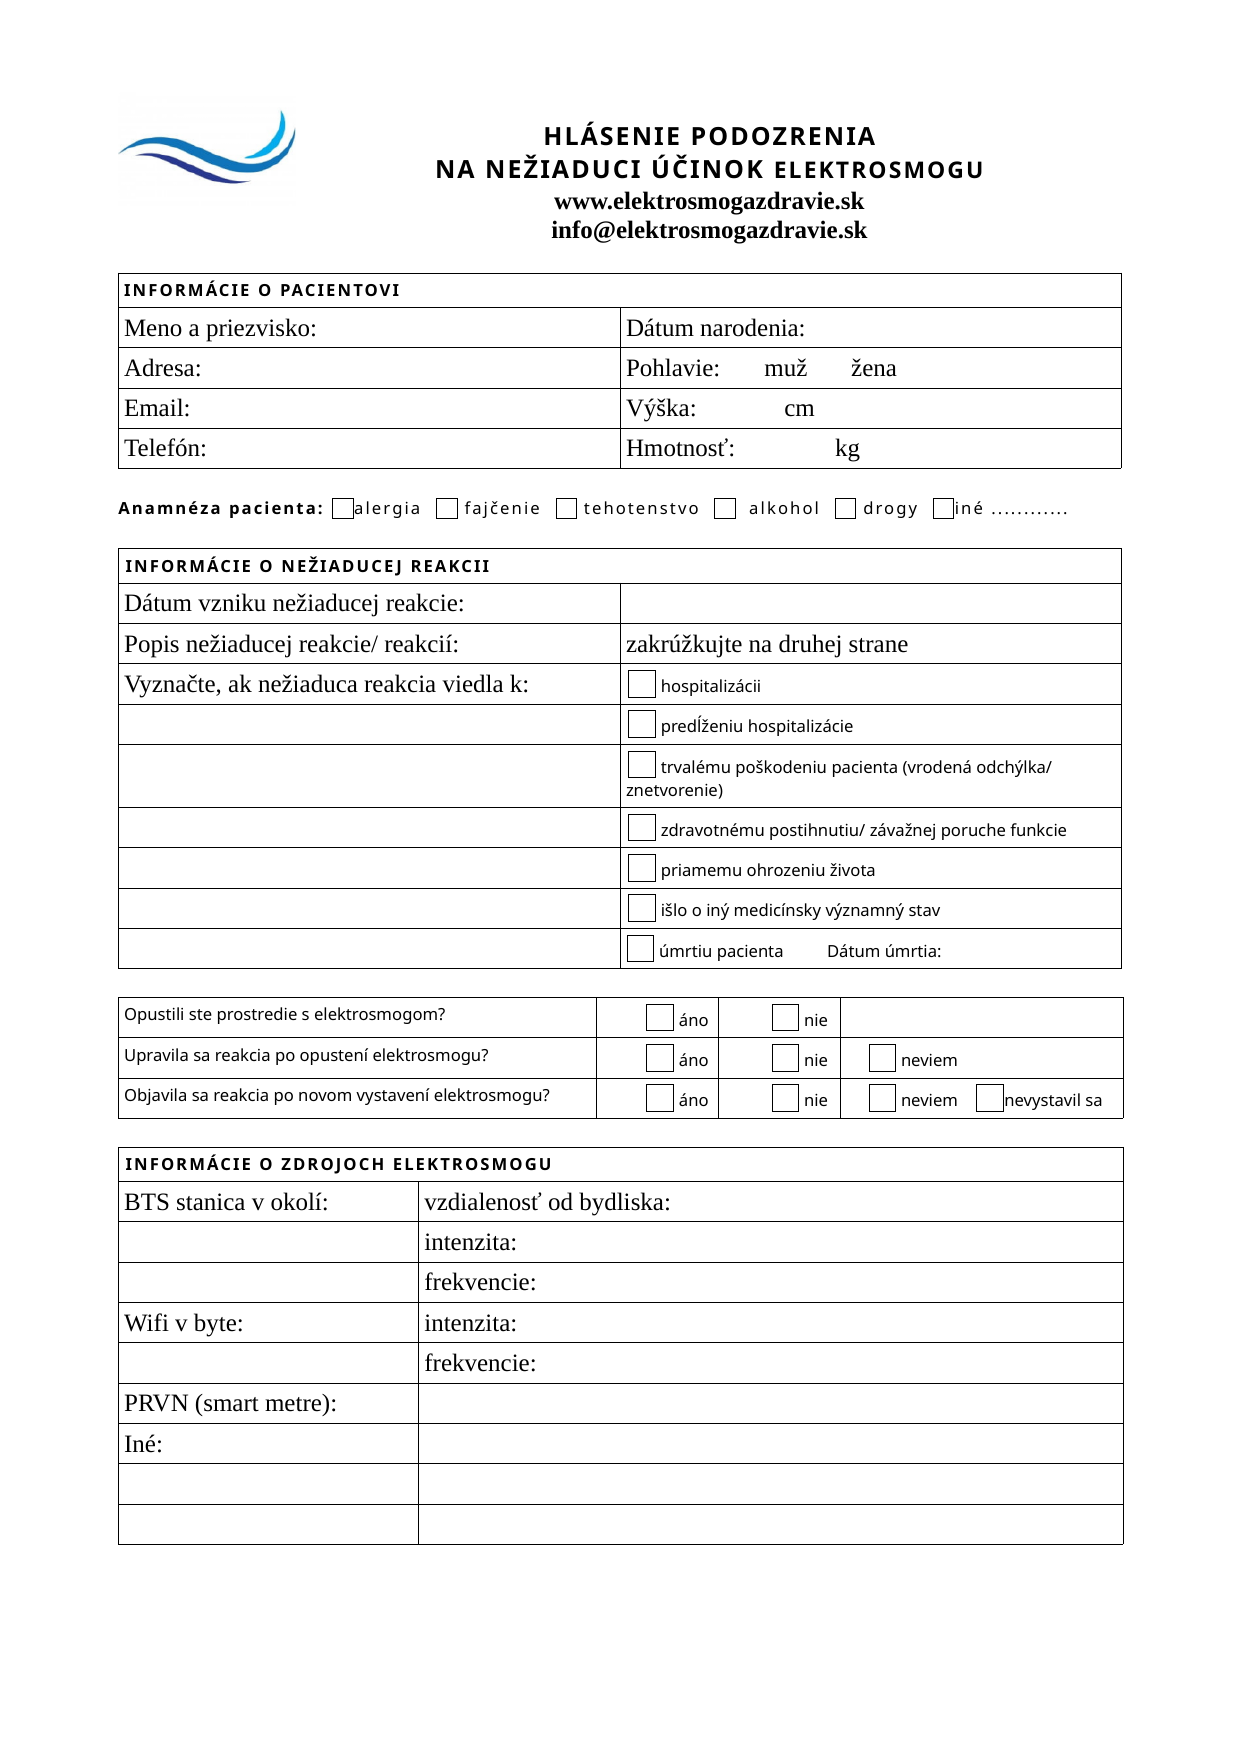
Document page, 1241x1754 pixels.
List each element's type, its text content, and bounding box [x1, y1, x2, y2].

table_cell išlo o iný medicínsky významný stav [621, 889, 1121, 928]
table_cell Dátum narodenia: [621, 308, 1121, 347]
table_cell Vyznačte, ak nežiaduca reakcia viedla k: [119, 664, 620, 703]
table_cell zdravotnému postihnutiu/ závažnej poruche funkcie [621, 808, 1121, 847]
table_cell intenzita: [419, 1303, 1123, 1342]
table_cell Hmotnosť: kg [621, 429, 1121, 468]
table_cell Dátum vzniku nežiaducej reakcie: [119, 584, 620, 623]
table_cell Email: [119, 389, 620, 428]
table_cell [419, 1424, 1123, 1463]
table_header [841, 998, 1123, 1037]
table_cell Wifi v byte: [119, 1303, 418, 1342]
text NA NEŽIADUCI ÚČINOK ELEKTROSMOGU [297, 152, 1122, 186]
table_cell [119, 1263, 418, 1302]
table_cell zakrúžkujte na druhej strane [621, 624, 1121, 663]
table_cell Telefón: [119, 429, 620, 468]
text www.elektrosmogazdravie.sk [297, 186, 1122, 215]
table_header áno [597, 998, 718, 1037]
table_cell [119, 929, 620, 968]
table_cell [119, 1222, 418, 1262]
table_cell vzdialenosť od bydliska: [419, 1182, 1123, 1221]
table_cell BTS stanica v okolí: [119, 1182, 418, 1221]
table_cell Výška: cm [621, 389, 1121, 428]
table_cell [119, 705, 620, 744]
table_cell [119, 1505, 418, 1544]
picture [118, 62, 297, 241]
table_cell neviem nevystavil sa [841, 1079, 1123, 1118]
table_cell [119, 1464, 418, 1503]
table_cell [119, 808, 620, 847]
table_cell [419, 1505, 1123, 1544]
table_cell [621, 584, 1121, 623]
table_header INFORMÁCIE O NEŽIADUCEJ REAKCII [119, 549, 1121, 583]
table_cell [119, 1343, 418, 1383]
text Anamnéza pacienta: alergia fajčenie tehotenstvo alkohol drogy iné ............ [118, 497, 1122, 519]
table_cell Upravila sa reakcia po opustení elektrosmogu? [119, 1038, 596, 1078]
table_cell predĺženiu hospitalizácie [621, 705, 1121, 744]
text info@elektrosmogazdravie.sk [118, 215, 1122, 244]
table_cell frekvencie: [419, 1343, 1123, 1383]
table_header nie [719, 998, 840, 1037]
table_cell intenzita: [419, 1222, 1123, 1262]
table_cell nie [719, 1079, 840, 1118]
table_cell Meno a priezvisko: [119, 308, 620, 347]
table_cell [119, 889, 620, 928]
table_cell Adresa: [119, 348, 620, 387]
table_header INFORMÁCIE O ZDROJOCH ELEKTROSMOGU [119, 1148, 1123, 1181]
table_cell Popis nežiaducej reakcie/ reakcií: [119, 624, 620, 663]
table_cell frekvencie: [419, 1263, 1123, 1302]
table_cell PRVN (smart metre): [119, 1384, 418, 1423]
table_header INFORMÁCIE O PACIENTOVI [119, 274, 1121, 307]
table_cell hospitalizácii [621, 664, 1121, 703]
table_cell Iné: [119, 1424, 418, 1463]
text HLÁSENIE PODOZRENIA [297, 118, 1122, 152]
table_cell [119, 745, 620, 807]
table_header Opustili ste prostredie s elektrosmogom? [119, 998, 596, 1037]
table_cell [419, 1384, 1123, 1423]
table_cell úmrtiu pacienta Dátum úmrtia: [621, 929, 1121, 968]
table_cell neviem [841, 1038, 1123, 1078]
table_cell [119, 848, 620, 887]
table_cell trvalému poškodeniu pacienta (vrodená odchýlka/ znetvorenie) [621, 745, 1121, 807]
table_cell áno [597, 1038, 718, 1078]
table_cell nie [719, 1038, 840, 1078]
table_cell [419, 1464, 1123, 1503]
table_cell áno [597, 1079, 718, 1118]
table_cell Pohlavie: muž žena [621, 348, 1121, 387]
table_cell priamemu ohrozeniu života [621, 848, 1121, 887]
table_cell Objavila sa reakcia po novom vystavení elektrosmogu? [119, 1079, 596, 1118]
